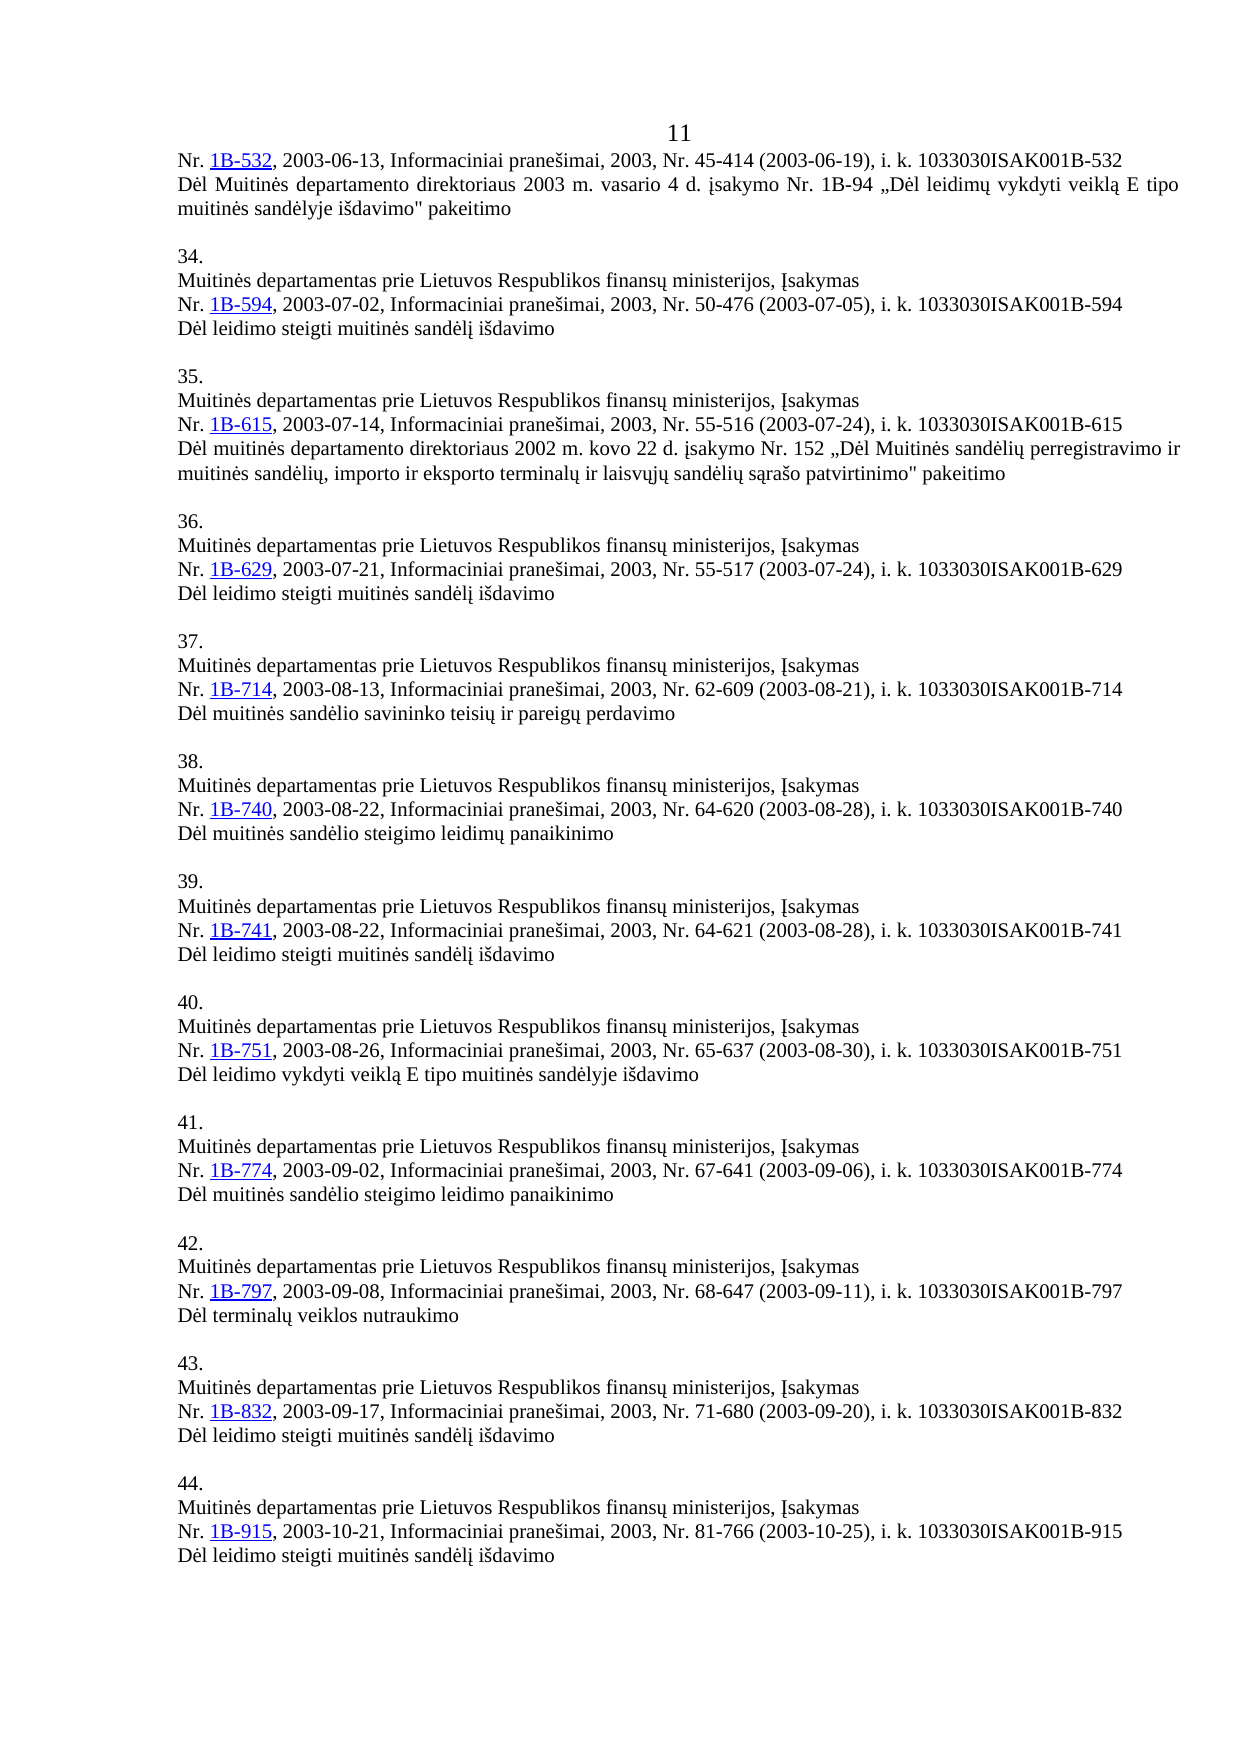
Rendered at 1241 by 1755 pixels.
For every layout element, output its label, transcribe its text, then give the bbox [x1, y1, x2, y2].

text Muitinės departamentas prie Lietuvos Respublikos finansų ministerijos, Įsakymas [177, 1254, 1181, 1278]
text Muitinės departamentas prie Lietuvos Respublikos finansų ministerijos, Įsakymas [177, 533, 1181, 557]
text Nr. 1B-714, 2003-08-13, Informaciniai pranešimai, 2003, Nr. 62-609 (2003-08-21), i. k. 1033030ISAK001B-714 [177, 677, 1181, 701]
text Muitinės departamentas prie Lietuvos Respublikos finansų ministerijos, Įsakymas [177, 268, 1181, 292]
text Nr. 1B-594, 2003-07-02, Informaciniai pranešimai, 2003, Nr. 50-476 (2003-07-05), i. k. 1033030ISAK001B-594 [177, 292, 1181, 316]
text Dėl Muitinės departamento direktoriaus 2003 m. vasario 4 d. įsakymo Nr. 1B-94 „Dėl leidimų vykdyti veiklą E tipo muitinės sandėlyje išdavimo" pakeitimo [177, 172, 1181, 220]
text Dėl leidimo steigti muitinės sandėlį išdavimo [177, 316, 1181, 340]
text Nr. 1B-797, 2003-09-08, Informaciniai pranešimai, 2003, Nr. 68-647 (2003-09-11), i. k. 1033030ISAK001B-797 [177, 1278, 1181, 1303]
text 39. [177, 869, 1181, 893]
text 34. [177, 244, 1181, 268]
text 43. [177, 1351, 1181, 1375]
text Muitinės departamentas prie Lietuvos Respublikos finansų ministerijos, Įsakymas [177, 1014, 1181, 1038]
text Dėl leidimo vykdyti veiklą E tipo muitinės sandėlyje išdavimo [177, 1062, 1181, 1086]
text 42. [177, 1230, 1181, 1254]
text Nr. 1B-741, 2003-08-22, Informaciniai pranešimai, 2003, Nr. 64-621 (2003-08-28), i. k. 1033030ISAK001B-741 [177, 918, 1181, 942]
text Nr. 1B-915, 2003-10-21, Informaciniai pranešimai, 2003, Nr. 81-766 (2003-10-25), i. k. 1033030ISAK001B-915 [177, 1519, 1181, 1543]
text Dėl leidimo steigti muitinės sandėlį išdavimo [177, 1543, 1181, 1567]
text Dėl muitinės departamento direktoriaus 2002 m. kovo 22 d. įsakymo Nr. 152 „Dėl Muitinės sandėlių perregistravimo ir muitinės sandėlių, importo ir eksporto terminalų ir laisvųjų sandėlių sąrašo patvirtinimo" pakeitimo [177, 436, 1181, 484]
text Nr. 1B-615, 2003-07-14, Informaciniai pranešimai, 2003, Nr. 55-516 (2003-07-24), i. k. 1033030ISAK001B-615 [177, 412, 1181, 436]
text Muitinės departamentas prie Lietuvos Respublikos finansų ministerijos, Įsakymas [177, 893, 1181, 918]
text 38. [177, 749, 1181, 773]
text Dėl muitinės sandėlio steigimo leidimo panaikinimo [177, 1182, 1181, 1206]
text Nr. 1B-832, 2003-09-17, Informaciniai pranešimai, 2003, Nr. 71-680 (2003-09-20), i. k. 1033030ISAK001B-832 [177, 1399, 1181, 1423]
text Nr. 1B-774, 2003-09-02, Informaciniai pranešimai, 2003, Nr. 67-641 (2003-09-06), i. k. 1033030ISAK001B-774 [177, 1158, 1181, 1182]
text 37. [177, 629, 1181, 653]
text Dėl leidimo steigti muitinės sandėlį išdavimo [177, 942, 1181, 966]
text Muitinės departamentas prie Lietuvos Respublikos finansų ministerijos, Įsakymas [177, 773, 1181, 797]
text Muitinės departamentas prie Lietuvos Respublikos finansų ministerijos, Įsakymas [177, 1495, 1181, 1519]
text 36. [177, 508, 1181, 533]
text 40. [177, 990, 1181, 1014]
text Nr. 1B-629, 2003-07-21, Informaciniai pranešimai, 2003, Nr. 55-517 (2003-07-24), i. k. 1033030ISAK001B-629 [177, 557, 1181, 581]
text Muitinės departamentas prie Lietuvos Respublikos finansų ministerijos, Įsakymas [177, 1134, 1181, 1158]
text Nr. 1B-751, 2003-08-26, Informaciniai pranešimai, 2003, Nr. 65-637 (2003-08-30), i. k. 1033030ISAK001B-751 [177, 1038, 1181, 1062]
text Muitinės departamentas prie Lietuvos Respublikos finansų ministerijos, Įsakymas [177, 1375, 1181, 1399]
text 44. [177, 1471, 1181, 1495]
text Nr. 1B-740, 2003-08-22, Informaciniai pranešimai, 2003, Nr. 64-620 (2003-08-28), i. k. 1033030ISAK001B-740 [177, 797, 1181, 821]
text Muitinės departamentas prie Lietuvos Respublikos finansų ministerijos, Įsakymas [177, 388, 1181, 412]
text Muitinės departamentas prie Lietuvos Respublikos finansų ministerijos, Įsakymas [177, 653, 1181, 677]
text Dėl muitinės sandėlio savininko teisių ir pareigų perdavimo [177, 701, 1181, 725]
text Nr. 1B-532, 2003-06-13, Informaciniai pranešimai, 2003, Nr. 45-414 (2003-06-19), i. k. 1033030ISAK001B-532 [177, 148, 1181, 172]
text 41. [177, 1110, 1181, 1134]
text Dėl leidimo steigti muitinės sandėlį išdavimo [177, 1423, 1181, 1447]
text Dėl terminalų veiklos nutraukimo [177, 1303, 1181, 1327]
text 35. [177, 364, 1181, 388]
text Dėl leidimo steigti muitinės sandėlį išdavimo [177, 581, 1181, 605]
text Dėl muitinės sandėlio steigimo leidimų panaikinimo [177, 821, 1181, 845]
